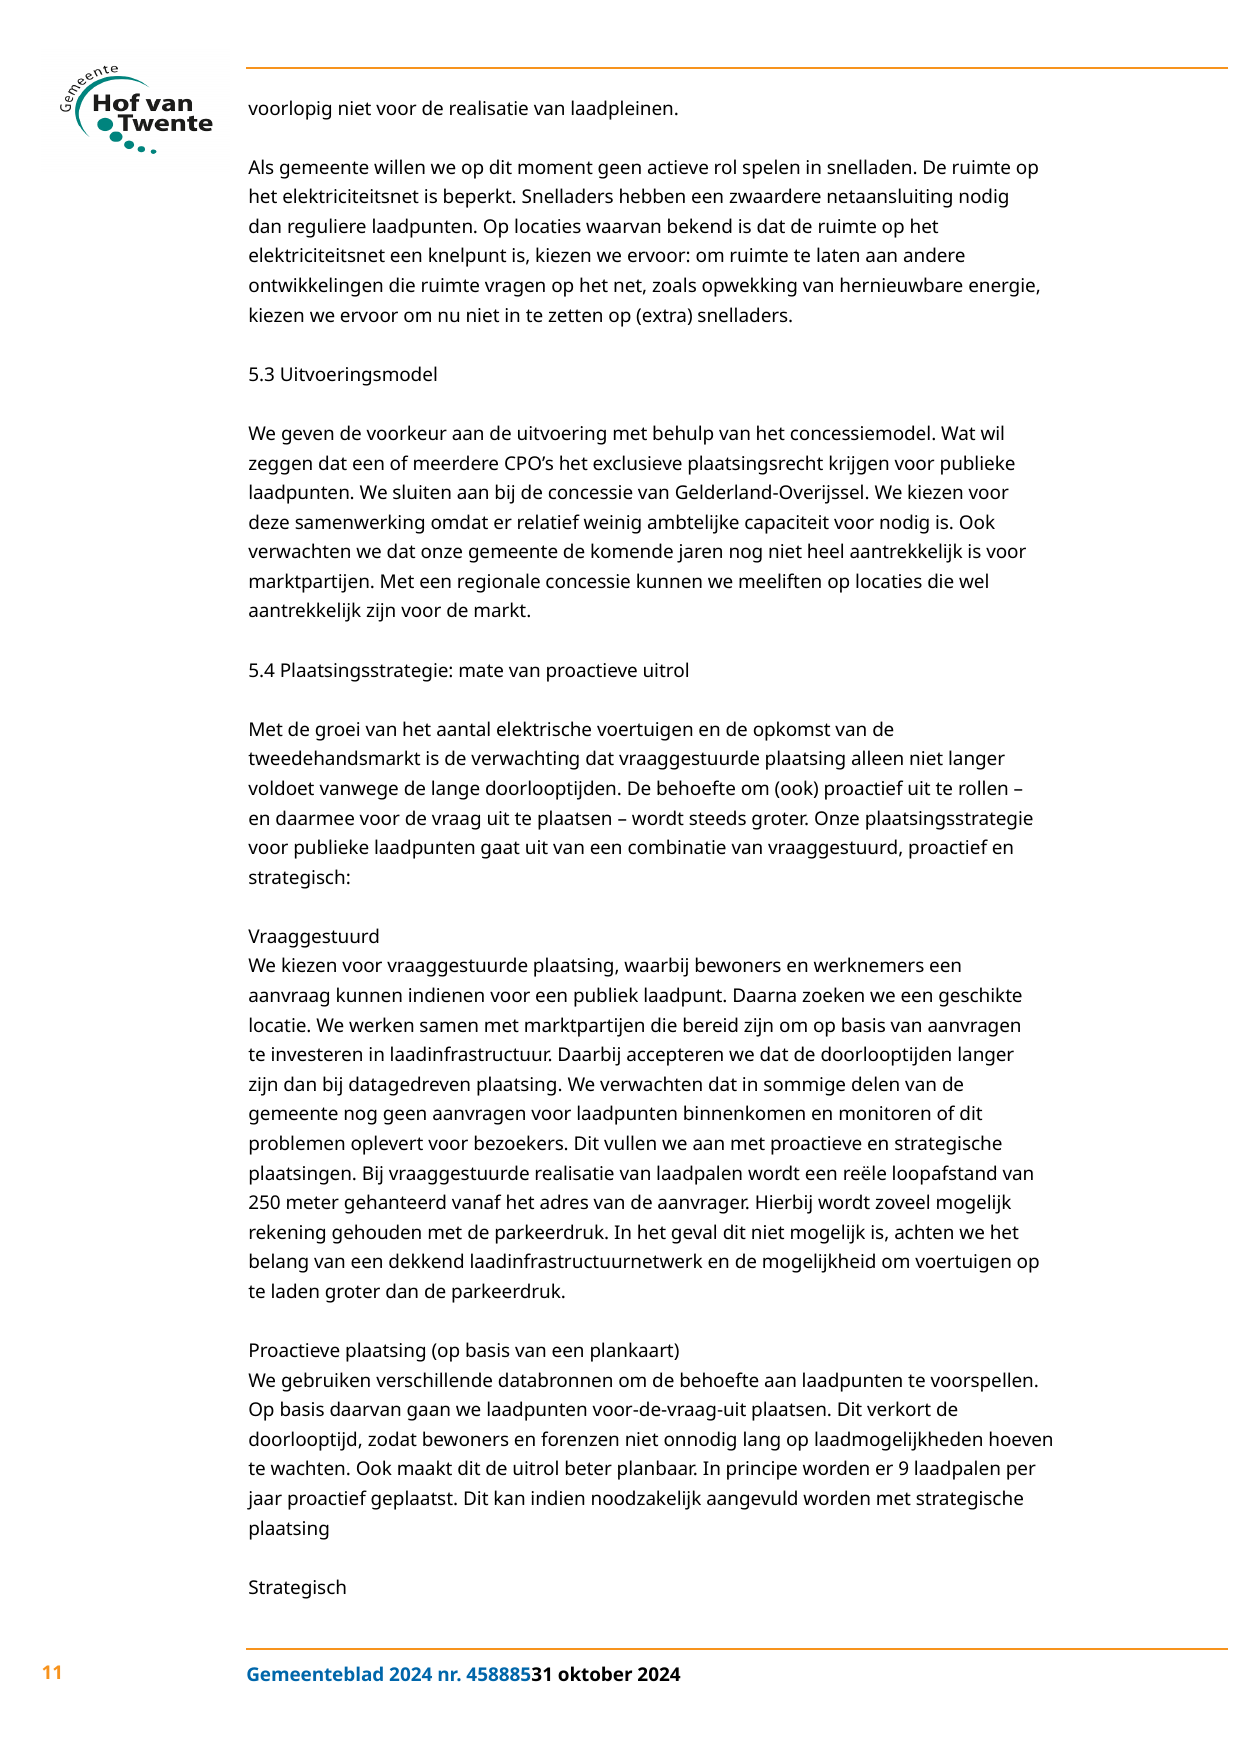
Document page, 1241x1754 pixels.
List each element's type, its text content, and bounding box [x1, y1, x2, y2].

text aanvraag kunnen indienen voor een publiek laadpunt. Daarna zoeken we een geschikte [248, 982, 1152, 1008]
text plaatsingen. Bij vraaggestuurde realisatie van laadpalen wordt een reële loopafstand van [248, 1160, 1152, 1186]
picture [41, 47, 231, 172]
text verwachten we dat onze gemeente de komende jaren nog niet heel aantrekkelijk is voor [248, 538, 1152, 564]
text marktpartijen. Met een regionale concessie kunnen we meeliften op locaties die wel [248, 568, 1152, 594]
text Vraaggestuurd [248, 923, 1152, 949]
text doorlooptijd, zodat bewoners en forenzen niet onnodig lang op laadmogelijkheden hoeven [248, 1426, 1152, 1452]
text gemeente nog geen aanvragen voor laadpunten binnenkomen en monitoren of dit [248, 1101, 1152, 1126]
text plaatsing [248, 1515, 1152, 1541]
text ontwikkelingen die ruimte vragen op het net, zoals opwekking van hernieuwbare energie, [248, 272, 1152, 298]
text tweedehandsmarkt is de verwachting dat vraaggestuurde plaatsing alleen niet langer [248, 746, 1152, 771]
text problemen oplevert voor bezoekers. Dit vullen we aan met proactieve en strategische [248, 1130, 1152, 1156]
text Strategisch [248, 1574, 1152, 1600]
text deze samenwerking omdat er relatief weinig ambtelijke capaciteit voor nodig is. Ook [248, 509, 1152, 535]
text elektriciteitsnet een knelpunt is, kiezen we ervoor: om ruimte te laten aan andere [248, 243, 1152, 268]
text het elektriciteitsnet is beperkt. Snelladers hebben een zwaardere netaansluiting nodig [248, 183, 1152, 209]
text rekening gehouden met de parkeerdruk. In het geval dit niet mogelijk is, achten we het [248, 1219, 1152, 1245]
text Met de groei van het aantal elektrische voertuigen en de opkomst van de [248, 716, 1152, 742]
text en daarmee voor de vraag uit te plaatsen – wordt steeds groter. Onze plaatsingsstrategie [248, 805, 1152, 831]
text voldoet vanwege de lange doorlooptijden. De behoefte om (ook) proactief uit te rollen – [248, 775, 1152, 801]
text laadpunten. We sluiten aan bij de concessie van Gelderland-Overijssel. We kiezen voor [248, 479, 1152, 505]
text 250 meter gehanteerd vanaf het adres van de aanvrager. Hierbij wordt zoveel mogelijk [248, 1189, 1152, 1215]
text voor publieke laadpunten gaat uit van een combinatie van vraaggestuurd, proactief en [248, 834, 1152, 860]
text te wachten. Ook maakt dit de uitrol beter planbaar. In principe worden er 9 laadpalen per [248, 1456, 1152, 1481]
text voorlopig niet voor de realisatie van laadpleinen. [248, 95, 1152, 121]
text Proactieve plaatsing (op basis van een plankaart) [248, 1337, 1152, 1363]
text te laden groter dan de parkeerdruk. [248, 1278, 1152, 1304]
text We gebruiken verschillende databronnen om de behoefte aan laadpunten te voorspellen. [248, 1367, 1152, 1393]
text We geven de voorkeur aan de uitvoering met behulp van het concessiemodel. Wat wil [248, 420, 1152, 446]
text zijn dan bij datagedreven plaatsing. We verwachten dat in sommige delen van de [248, 1071, 1152, 1097]
text kiezen we ervoor om nu niet in te zetten op (extra) snelladers. [248, 302, 1152, 328]
text strategisch: [248, 864, 1152, 890]
text jaar proactief geplaatst. Dit kan indien noodzakelijk aangevuld worden met strategische [248, 1485, 1152, 1511]
text Op basis daarvan gaan we laadpunten voor-de-vraag-uit plaatsen. Dit verkort de [248, 1396, 1152, 1422]
text Als gemeente willen we op dit moment geen actieve rol spelen in snelladen. De ruimte op [248, 154, 1152, 180]
text aantrekkelijk zijn voor de markt. [248, 598, 1152, 623]
text dan reguliere laadpunten. Op locaties waarvan bekend is dat de ruimte op het [248, 213, 1152, 239]
text zeggen dat een of meerdere CPO’s het exclusieve plaatsingsrecht krijgen voor publieke [248, 450, 1152, 476]
text belang van een dekkend laadinfrastructuurnetwerk en de mogelijkheid om voertuigen op [248, 1248, 1152, 1274]
text We kiezen voor vraaggestuurde plaatsing, waarbij bewoners en werknemers een [248, 953, 1152, 978]
text locatie. We werken samen met marktpartijen die bereid zijn om op basis van aanvragen [248, 1012, 1152, 1038]
text te investeren in laadinfrastructuur. Daarbij accepteren we dat de doorlooptijden langer [248, 1041, 1152, 1067]
text 5.4 Plaatsingsstrategie: mate van proactieve uitrol [248, 657, 1152, 683]
text 5.3 Uitvoeringsmodel [248, 361, 1152, 387]
